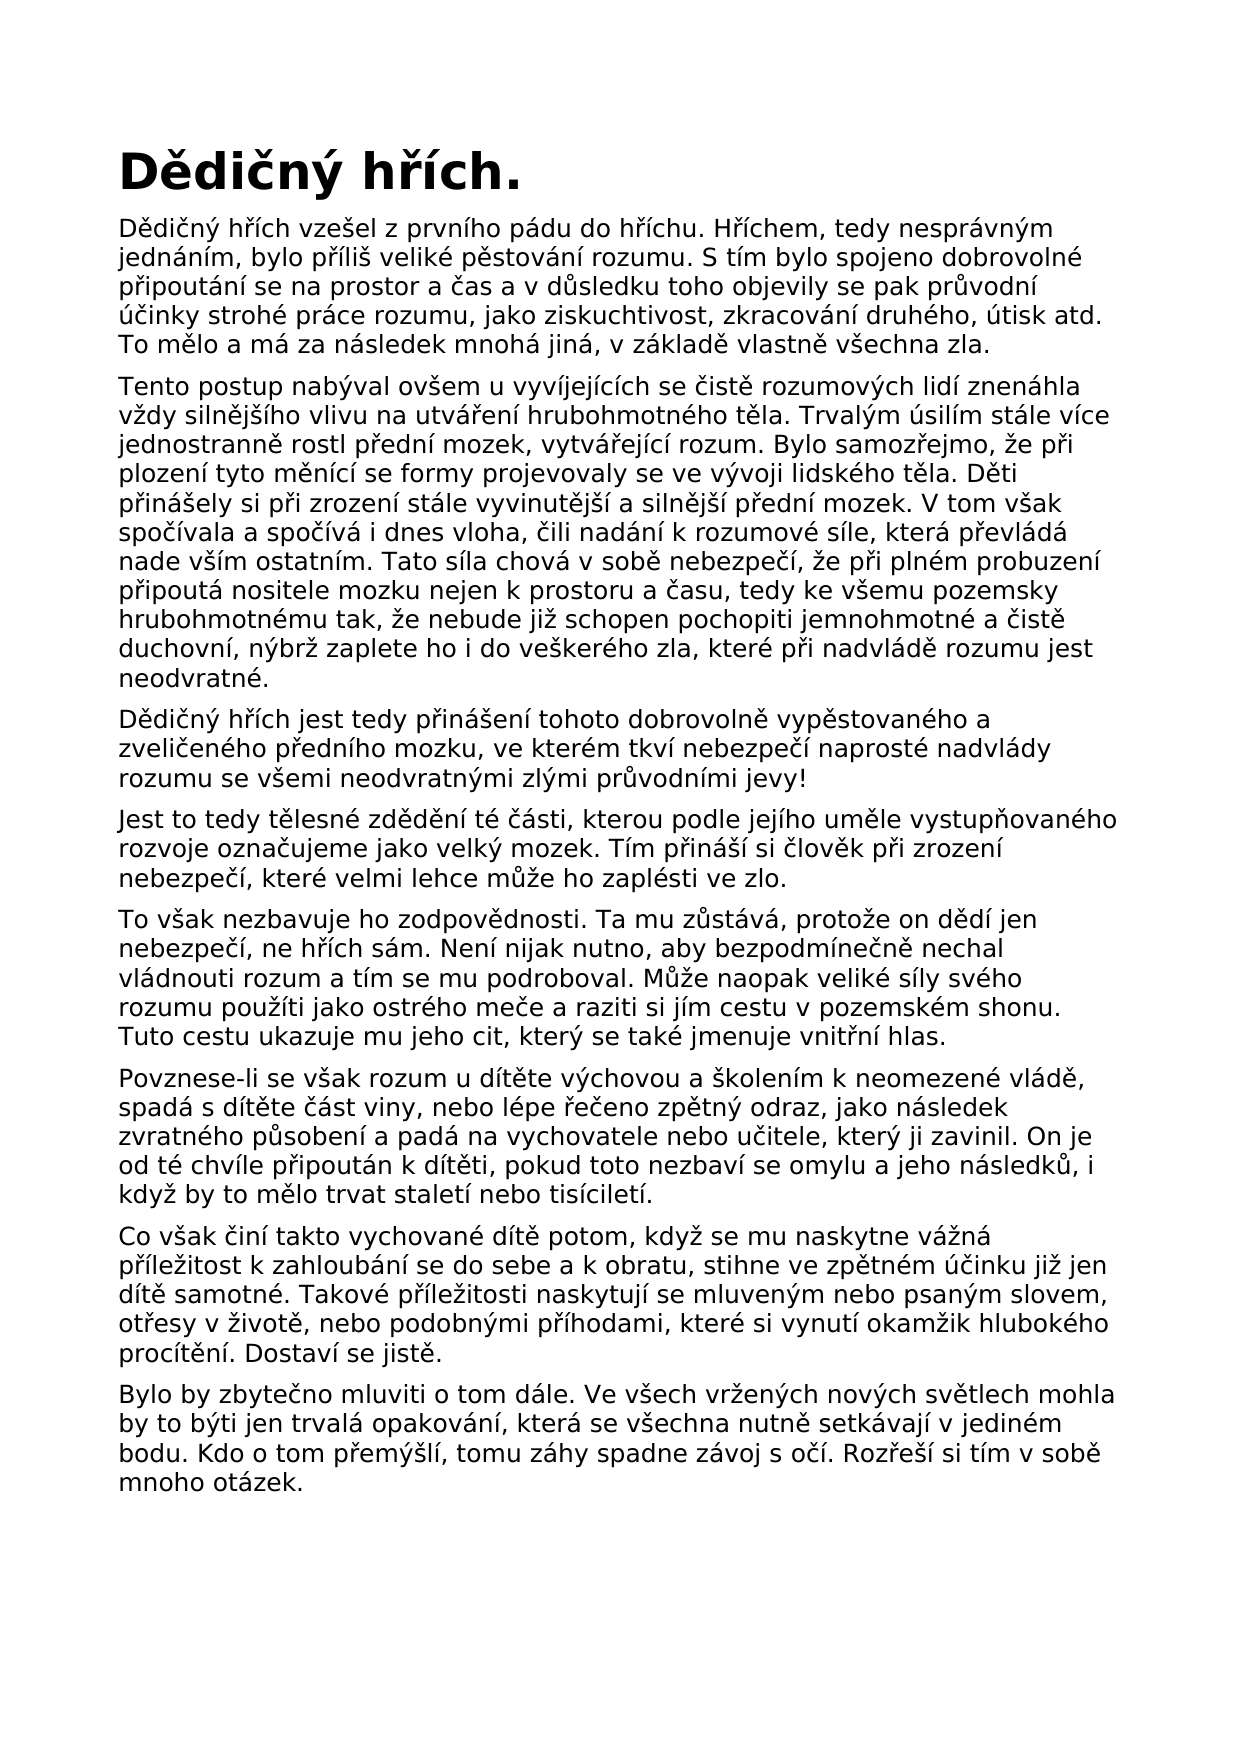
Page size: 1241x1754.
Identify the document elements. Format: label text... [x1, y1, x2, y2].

text To však nezbavuje ho zodpovědnosti. Ta mu zůstává, protože on dědí jen nebezpečí, ne hřích sám. Není nijak nutno, aby bezpodmínečně nechal vládnouti rozum a tím se mu podroboval. Může naopak veliké síly svého rozumu použíti jako ostrého meče a raziti si jím cestu v pozemském shonu. Tuto cestu ukazuje mu jeho cit, který se také jmenuje vnitřní hlas. [118, 906, 1122, 1051]
text Dědičný hřích vzešel z prvního pádu do hříchu. Hříchem, tedy nesprávným jednáním, bylo příliš veliké pěstování rozumu. S tím bylo spojeno dobrovolné připoutání se na prostor a čas a v důsledku toho objevily se pak průvodní účinky strohé práce rozumu, jako ziskuchtivost, zkracování druhého, útisk atd. To mělo a má za následek mnohá jiná, v základě vlastně všechna zla. [118, 214, 1122, 360]
text Bylo by zbytečno mluviti o tom dále. Ve všech vržených nových světlech mohla by to býti jen trvalá opakování, která se všechna nutně setkávají v jediném bodu. Kdo o tom přemýšlí, tomu záhy spadne závoj s očí. Rozřeší si tím v sobě mnoho otázek. [118, 1381, 1122, 1497]
text Jest to tedy tělesné zdědění té části, kterou podle jejího uměle vystupňovaného rozvoje označujeme jako velký mozek. Tím přináší si člověk při zrození nebezpečí, které velmi lehce může ho zaplésti ve zlo. [118, 806, 1122, 893]
text Tento postup nabýval ovšem u vyvíjejících se čistě rozumových lidí znenáhla vždy silnějšího vlivu na utváření hrubohmotného těla. Trvalým úsilím stále více jednostranně rostl přední mozek, vytvářející rozum. Bylo samozřejmo, že při plození tyto měnící se formy projevovaly se ve vývoji lidského těla. Děti přinášely si při zrození stále vyvinutější a silnější přední mozek. V tom však spočívala a spočívá i dnes vloha, čili nadání k rozumové síle, která převládá nade vším ostatním. Tato síla chová v sobě nebezpečí, že při plném probuzení připoutá nositele mozku nejen k prostoru a času, tedy ke všemu pozemsky hrubohmotnému tak, že nebude již schopen pochopiti jemnohmotné a čistě duchovní, nýbrž zaplete ho i do veškerého zla, které při nadvládě rozumu jest neodvratné. [118, 372, 1122, 693]
text Co však činí takto vychované dítě potom, když se mu naskytne vážná příležitost k zahloubání se do sebe a k obratu, stihne ve zpětném účinku již jen dítě samotné. Takové příležitosti naskytují se mluveným nebo psaným slovem, otřesy v životě, nebo podobnými příhodami, které si vynutí okamžik hlubokého procítění. Dostaví se jistě. [118, 1222, 1122, 1368]
subtitle Dědičný hřích. [118, 143, 1122, 201]
text Dědičný hřích jest tedy přinášení tohoto dobrovolně vypěstovaného a zveličeného předního mozku, ve kterém tkví nebezpečí naprosté nadvlády rozumu se všemi neodvratnými zlými průvodními jevy! [118, 706, 1122, 793]
text Povznese-li se však rozum u dítěte výchovou a školením k neomezené vládě, spadá s dítěte část viny, nebo lépe řečeno zpětný odraz, jako následek zvratného působení a padá na vychovatele nebo učitele, který ji zavinil. On je od té chvíle připoután k dítěti, pokud toto nezbaví se omylu a jeho následků, i když by to mělo trvat staletí nebo tisíciletí. [118, 1064, 1122, 1210]
